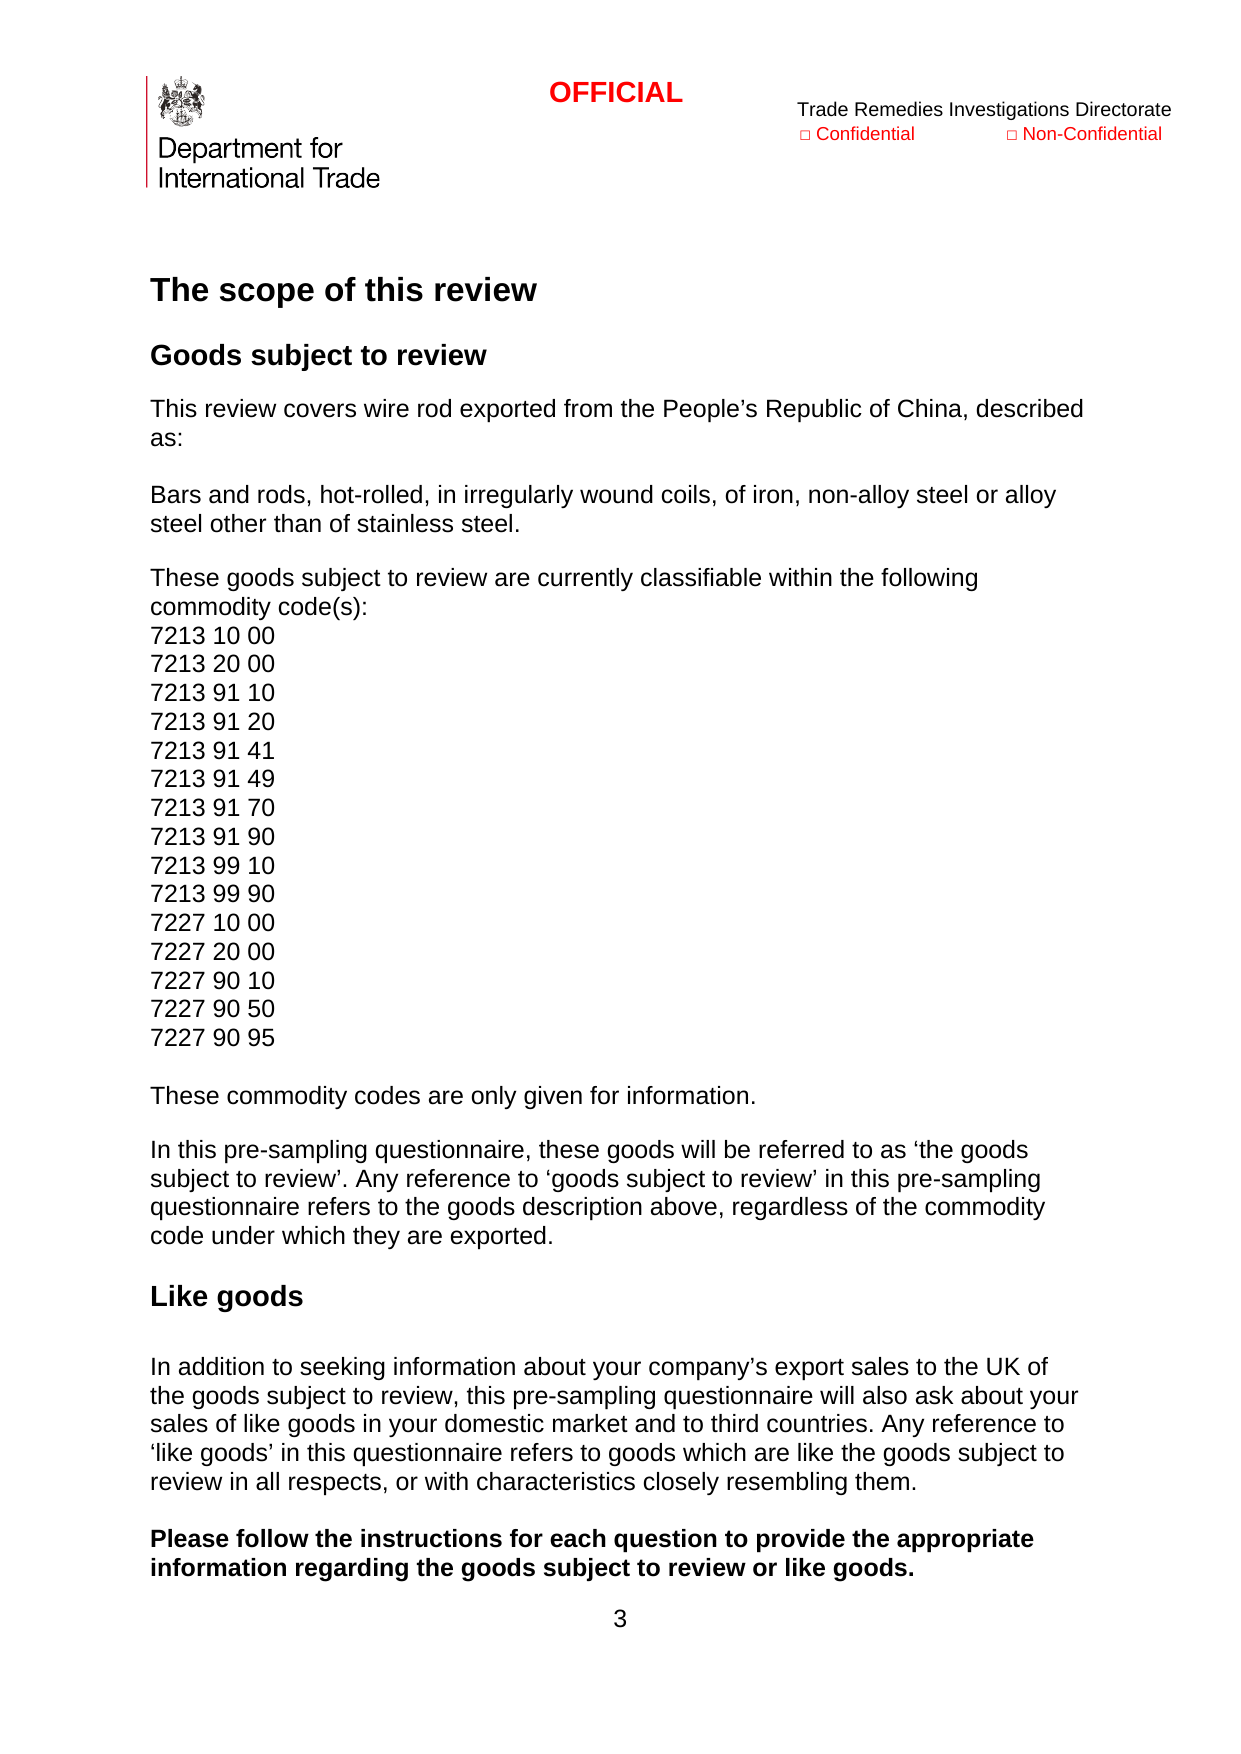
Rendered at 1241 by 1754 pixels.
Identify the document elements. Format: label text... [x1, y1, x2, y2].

subtitle The scope of this review [150, 270, 1090, 309]
text These commodity codes are only given for information. [150, 1081, 1090, 1109]
text In addition to seeking information about your company’s export sales to the UK of the goods subject to review, this pre-sampling questionnaire will also ask about your sales of like goods in your domestic market and to third countries. Any reference to ‘like goods’ in this questionnaire refers to goods which are like the goods subject to review in all respects, or with characteristics closely resembling them. [150, 1352, 1090, 1496]
text Bars and rods, hot-rolled, in irregularly wound coils, of iron, non-alloy steel or alloy steel other than of stainless steel. [150, 480, 1090, 538]
text 7213 10 00 [150, 621, 1090, 649]
text 7213 91 70 [150, 793, 1090, 822]
text In this pre-sampling questionnaire, these goods will be referred to as ‘the goods subject to review’. Any reference to ‘goods subject to review’ in this pre-sampling questionnaire refers to the goods description above, regardless of the commodity code under which they are exported. [150, 1135, 1090, 1250]
text These goods subject to review are currently classifiable within the following commodity code(s): [150, 563, 1090, 621]
text 7213 99 10 [150, 851, 1090, 879]
text 7227 20 00 [150, 937, 1090, 966]
text 7227 90 50 [150, 994, 1090, 1023]
text 7227 90 10 [150, 966, 1090, 994]
text 7213 91 90 [150, 822, 1090, 851]
text 7227 10 00 [150, 908, 1090, 937]
text 7213 91 49 [150, 764, 1090, 793]
text 7213 99 90 [150, 879, 1090, 908]
text Please follow the instructions for each question to provide the appropriate information regarding the goods subject to review or like goods. [150, 1524, 1090, 1582]
text Goods subject to review [150, 338, 1090, 371]
text 7227 90 95 [150, 1023, 1090, 1052]
text 7213 20 00 [150, 649, 1090, 678]
text 7213 91 20 [150, 707, 1090, 736]
text 7213 91 41 [150, 736, 1090, 764]
text Like goods [150, 1279, 1090, 1312]
text 7213 91 10 [150, 678, 1090, 707]
text This review covers wire rod exported from the People’s Republic of China, described as: [150, 394, 1090, 451]
